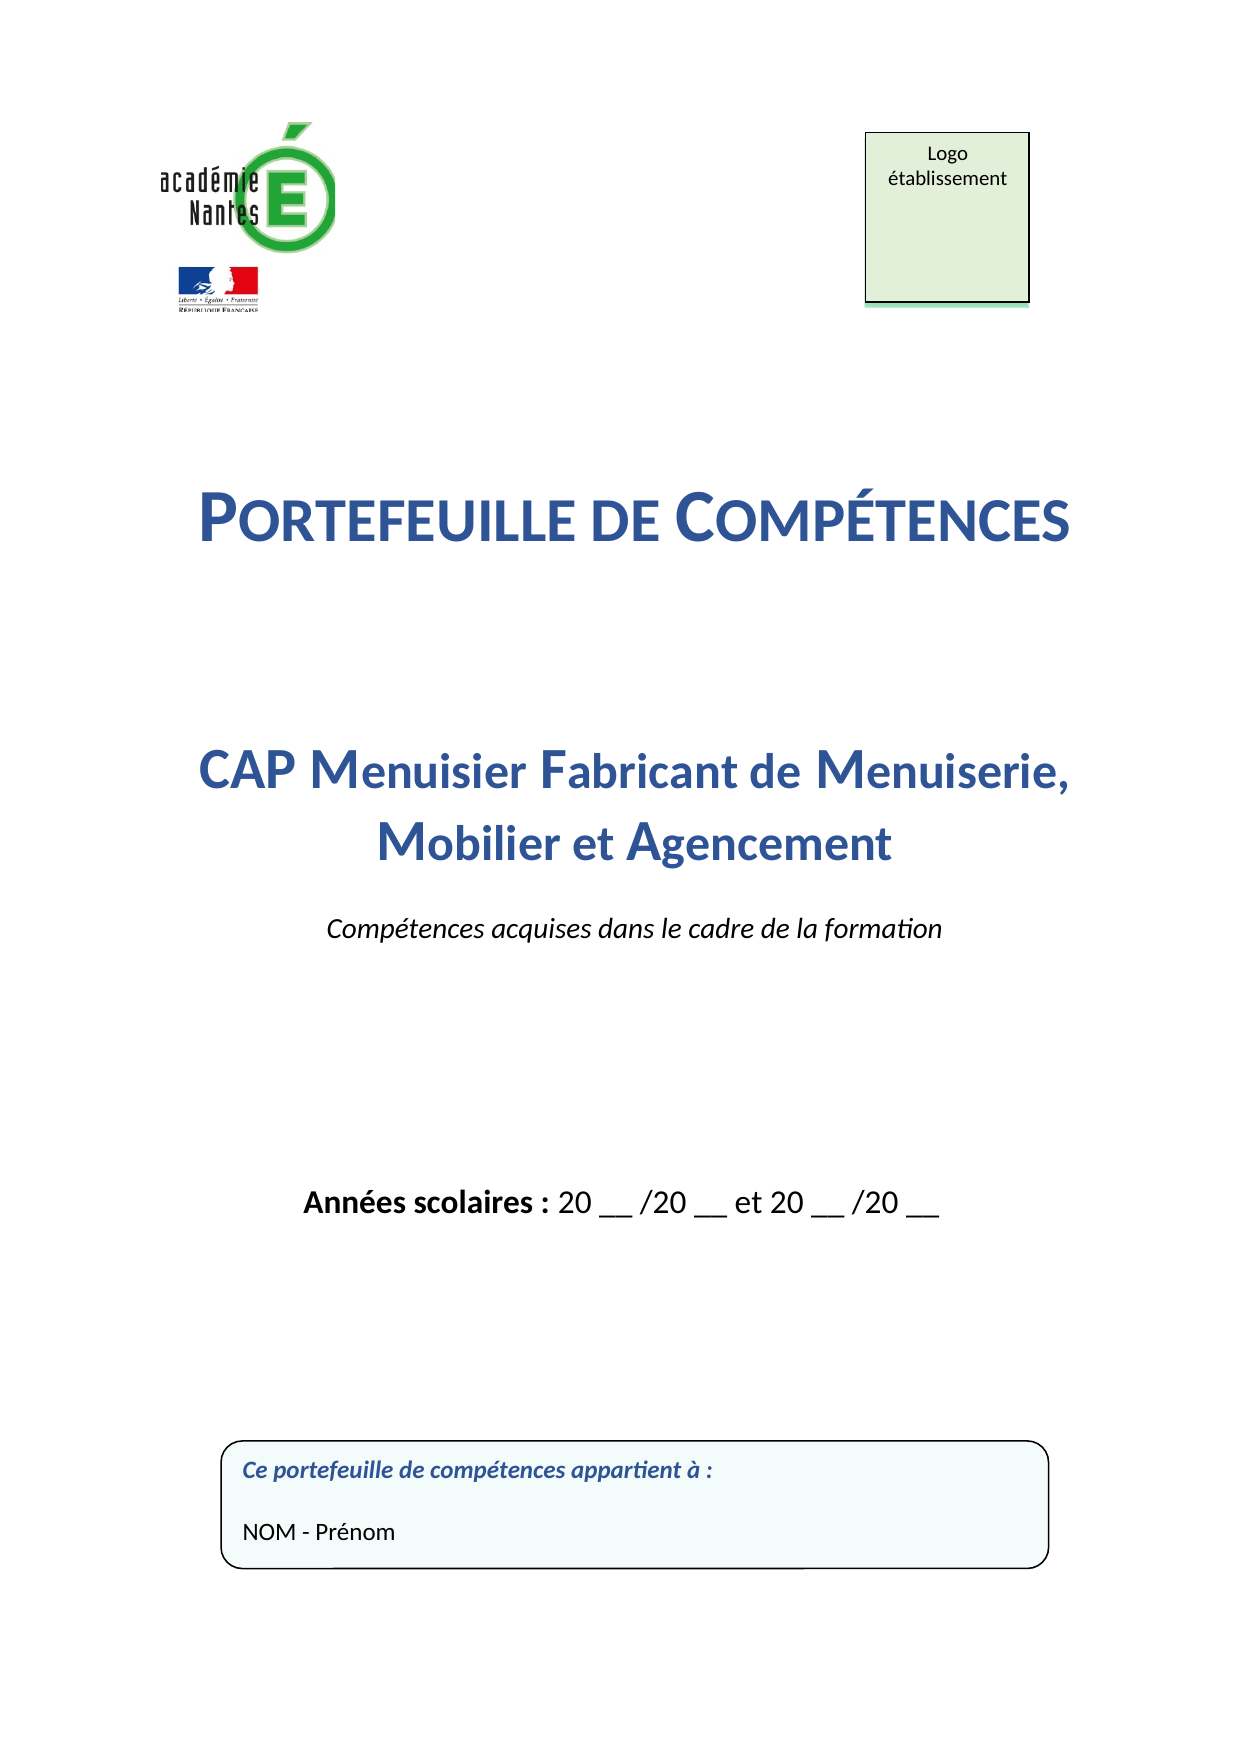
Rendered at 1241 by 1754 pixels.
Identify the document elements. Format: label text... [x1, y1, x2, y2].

text CAP Menuisier Fabricant de Menuiserie, Mobilier et Agencement [118, 732, 1152, 875]
text NOM - Prénom [242, 1516, 1027, 1546]
text PORTEFEUILLE DE COMPÉTENCES [118, 468, 1152, 560]
text Années scolaires : 20 __ /20 __ et 20 __ /20 __ [118, 1181, 1152, 1222]
text Ce portefeuille de compétences appartient à : [242, 1454, 1027, 1485]
text Compétences acquises dans le cadre de la formation [118, 910, 1152, 946]
picture [169, 122, 340, 314]
text Logo établissement [881, 140, 1014, 191]
